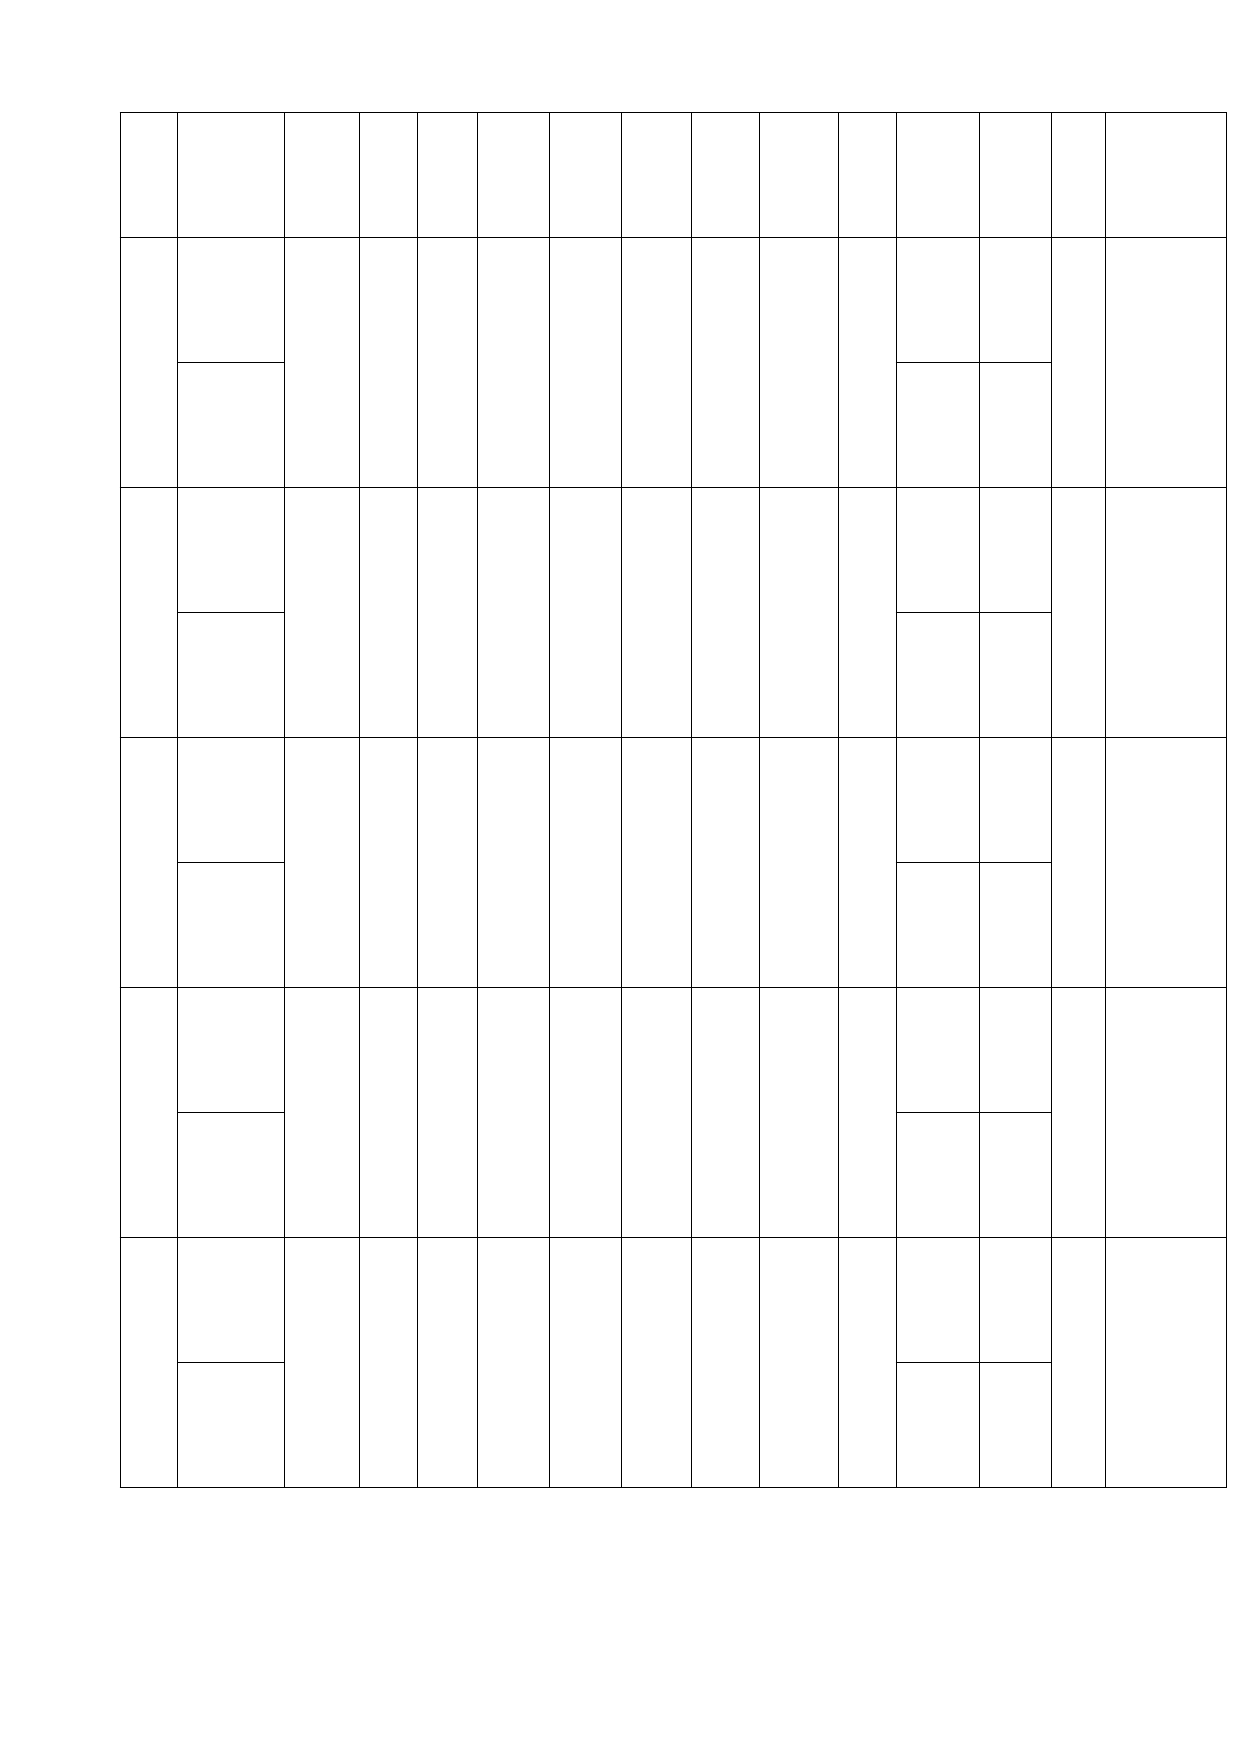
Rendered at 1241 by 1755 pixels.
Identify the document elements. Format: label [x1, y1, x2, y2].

table_cell [897, 1363, 979, 1487]
table_cell [178, 1363, 284, 1487]
table_cell [760, 738, 838, 987]
table_cell [360, 738, 417, 987]
table_cell [622, 988, 691, 1237]
table_cell [178, 363, 284, 487]
table_cell [692, 988, 759, 1237]
table_cell [839, 1238, 896, 1487]
table_cell [622, 488, 691, 737]
table_cell [285, 988, 359, 1237]
table_cell [550, 1238, 621, 1487]
table_cell [897, 988, 979, 1112]
table_cell [897, 738, 979, 862]
table_cell [980, 613, 1051, 737]
table_cell [1106, 238, 1226, 487]
table_cell [178, 988, 284, 1112]
table_cell [692, 238, 759, 362]
table_cell [478, 238, 549, 362]
table_cell [121, 488, 177, 737]
table_cell [418, 988, 477, 1237]
table_cell [760, 113, 838, 237]
table_cell [285, 488, 359, 737]
table_cell [760, 362, 838, 487]
table_cell [897, 1113, 979, 1237]
table_cell [980, 1238, 1051, 1362]
table_cell [478, 488, 549, 737]
table_cell [178, 1238, 284, 1362]
table_cell [980, 863, 1051, 987]
table_cell [1052, 238, 1105, 487]
table_cell [178, 738, 284, 862]
table_cell [285, 113, 359, 237]
table_cell [360, 362, 417, 487]
table_cell [760, 238, 838, 362]
table_cell [121, 1238, 177, 1487]
table_cell [418, 1238, 477, 1487]
table_cell [418, 738, 477, 987]
table_cell [622, 113, 691, 237]
table_cell [285, 738, 359, 987]
table_cell [980, 738, 1051, 862]
table_cell [550, 488, 621, 737]
table_cell [980, 1113, 1051, 1237]
table_cell [839, 113, 896, 237]
table_cell [285, 1238, 359, 1487]
table_cell [897, 238, 979, 362]
table_cell [692, 488, 759, 737]
table_cell [897, 363, 979, 487]
table_cell [839, 362, 896, 487]
table_cell [897, 488, 979, 612]
table_cell [121, 113, 177, 237]
table_cell [418, 238, 477, 487]
table_cell [478, 988, 549, 1237]
table_cell [418, 488, 477, 737]
table_cell [1052, 113, 1105, 237]
table_cell [897, 113, 979, 237]
table_cell [478, 738, 549, 987]
table_cell [980, 1363, 1051, 1487]
table_cell [839, 238, 896, 362]
table_cell [897, 863, 979, 987]
table_cell [478, 362, 549, 487]
table_cell [178, 1113, 284, 1237]
table_cell [897, 613, 979, 737]
table_cell [980, 988, 1051, 1112]
table_cell [760, 488, 838, 737]
table_cell [360, 1238, 417, 1487]
table_cell [360, 238, 417, 362]
table_cell [478, 113, 549, 237]
table_cell [550, 988, 621, 1237]
table_cell [980, 113, 1051, 237]
table_cell [360, 488, 417, 737]
table_cell [692, 738, 759, 987]
table_cell [478, 1238, 549, 1487]
table_cell [418, 113, 477, 237]
table_cell [1052, 988, 1105, 1237]
table_cell [1106, 488, 1226, 737]
table_cell [121, 238, 177, 487]
table_cell [897, 1238, 979, 1362]
table_cell [360, 113, 417, 237]
table_cell [760, 988, 838, 1237]
table_cell [622, 1238, 691, 1487]
table_cell [1106, 113, 1226, 237]
table_cell [360, 988, 417, 1237]
table_cell [178, 613, 284, 737]
table_cell [1106, 1238, 1226, 1487]
table_cell [692, 113, 759, 237]
table_cell [980, 488, 1051, 612]
table_cell [839, 738, 896, 987]
table_cell [550, 738, 621, 987]
table_cell [692, 362, 759, 487]
table_cell [1052, 738, 1105, 987]
table_cell [550, 238, 621, 487]
table_cell [1052, 488, 1105, 737]
table_cell [692, 1238, 759, 1487]
table_cell [178, 488, 284, 612]
table_cell [839, 488, 896, 737]
table_cell [121, 988, 177, 1237]
table_cell [1106, 738, 1226, 987]
table_cell [178, 238, 284, 362]
table_cell [622, 738, 691, 987]
table_cell [285, 238, 359, 487]
table_cell [178, 113, 284, 237]
table_cell [1052, 1238, 1105, 1487]
table_cell [178, 863, 284, 987]
table_cell [980, 238, 1051, 362]
table_cell [622, 238, 691, 487]
table_cell [760, 1238, 838, 1487]
table_cell [121, 738, 177, 987]
table_cell [550, 113, 621, 237]
table_cell [839, 988, 896, 1237]
table_cell [1106, 988, 1226, 1237]
table_cell [980, 363, 1051, 487]
